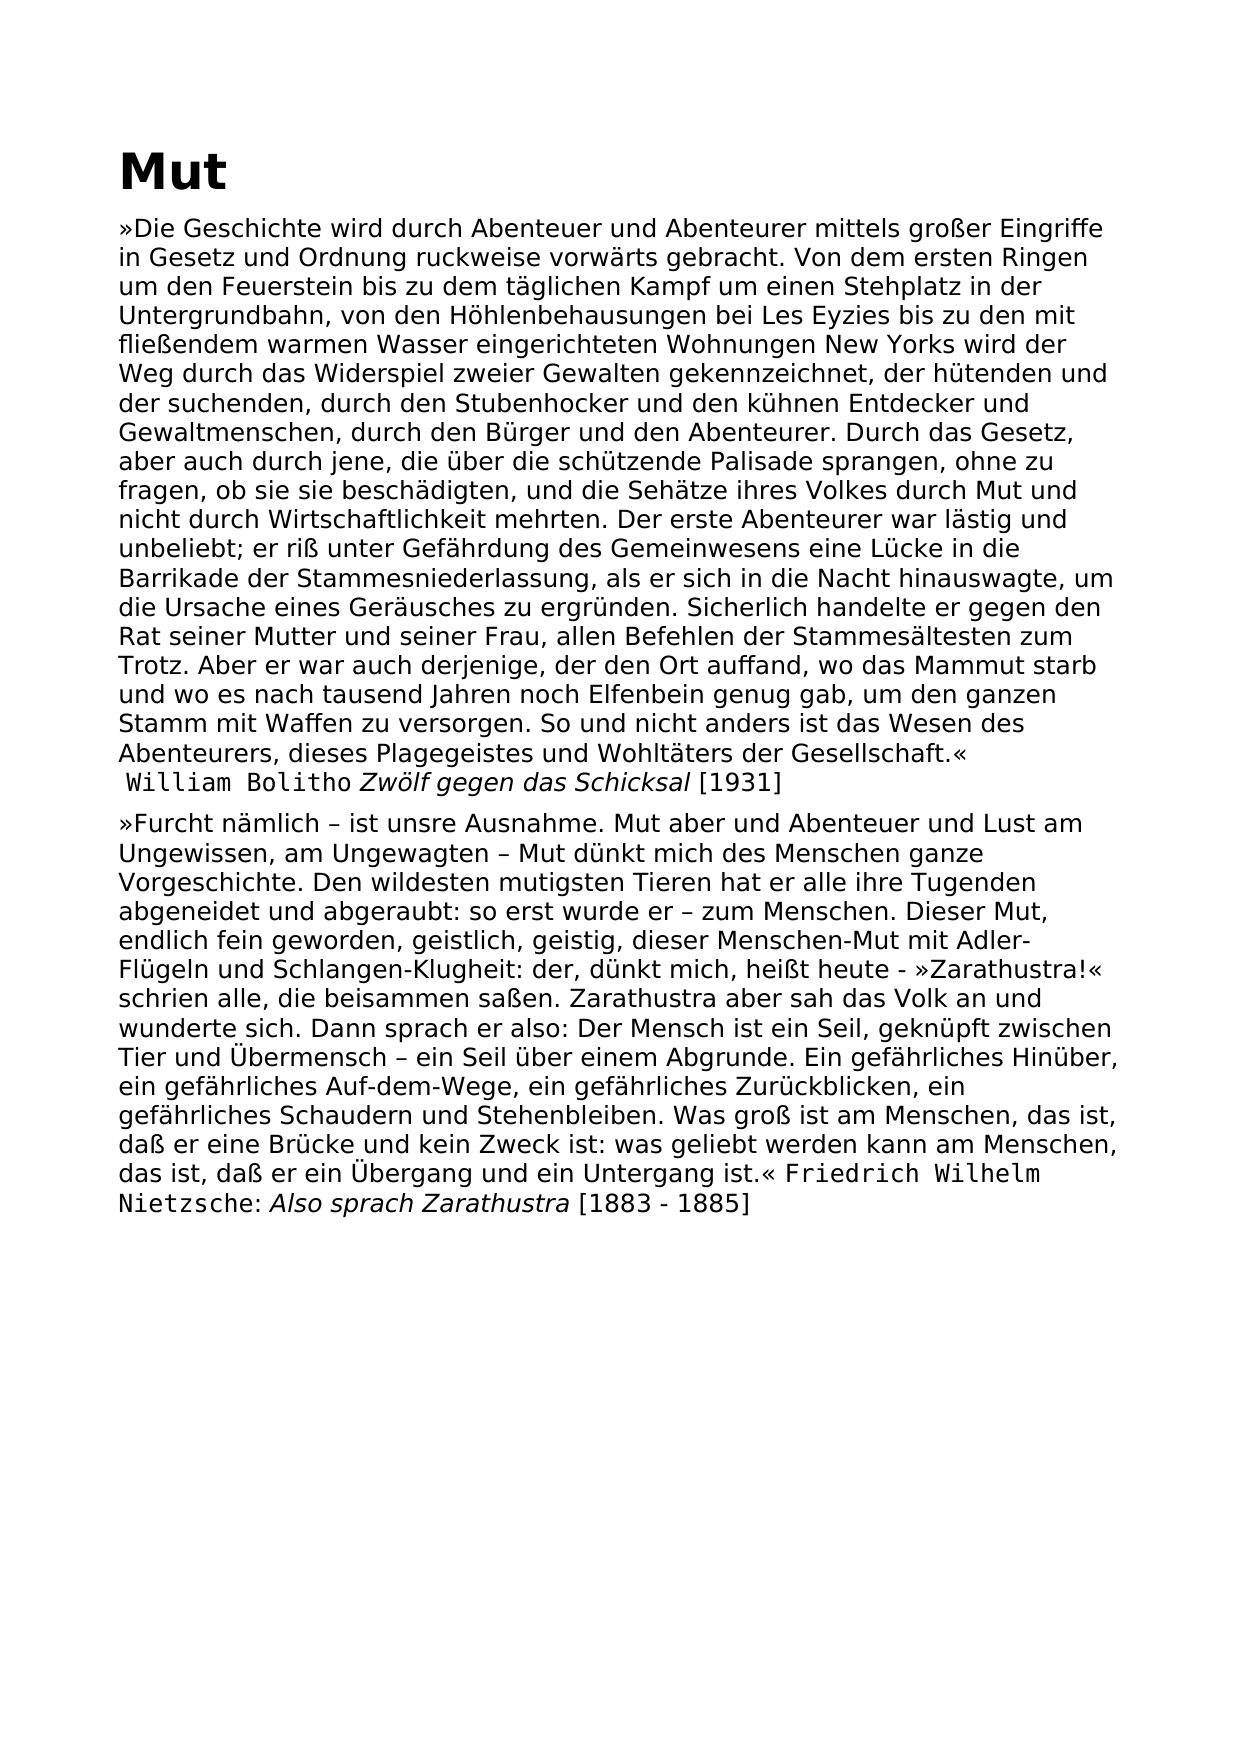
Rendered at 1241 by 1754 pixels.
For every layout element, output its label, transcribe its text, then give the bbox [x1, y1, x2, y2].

text »Furcht nämlich – ist unsre Ausnahme. Mut aber und Abenteuer und Lust am Ungewissen, am Ungewagten – Mut dünkt mich des Menschen ganze Vorgeschichte. Den wildesten mutigsten Tieren hat er alle ihre Tugenden abgeneidet und abgeraubt: so erst wurde er – zum Menschen. Dieser Mut, endlich fein geworden, geistlich, geistig, dieser Menschen-Mut mit Adler-Flügeln und Schlangen-Klugheit: der, dünkt mich, heißt heute - »Zarathustra!« schrien alle, die beisammen saßen. Zarathustra aber sah das Volk an und wunderte sich. Dann sprach er also: Der Mensch ist ein Seil, geknüpft zwischen Tier und Übermensch – ein Seil über einem Abgrunde. Ein gefährliches Hinüber, ein gefährliches Auf-dem-Wege, ein gefährliches Zurückblicken, ein gefährliches Schaudern und Stehenbleiben. Was groß ist am Menschen, das ist, daß er eine Brücke und kein Zweck ist: was geliebt werden kann am Menschen, das ist, daß er ein Übergang und ein Untergang ist.« Friedrich Wilhelm Nietzsche: Also sprach Zarathustra [1883 - 1885] [118, 810, 1122, 1218]
text »Die Geschichte wird durch Abenteuer und Abenteurer mittels großer Eingriffe in Gesetz und Ordnung ruckweise vorwärts gebracht. Von dem ersten Ringen um den Feuerstein bis zu dem täglichen Kampf um einen Stehplatz in der Untergrundbahn, von den Höhlenbehausungen bei Les Eyzies bis zu den mit fließendem warmen Wasser eingerichteten Wohnungen New Yorks wird der Weg durch das Widerspiel zweier Gewalten gekennzeichnet, der hütenden und der suchenden, durch den Stubenhocker und den kühnen Entdecker und Gewaltmenschen, durch den Bürger und den Abenteurer. Durch das Gesetz, aber auch durch jene, die über die schützende Palisade sprangen, ohne zu fragen, ob sie sie beschädigten, und die Sehätze ihres Volkes durch Mut und nicht durch Wirtschaftlichkeit mehrten. Der erste Abenteurer war lästig und unbeliebt; er riß unter Gefährdung des Gemeinwesens eine Lücke in die Barrikade der Stammesniederlassung, als er sich in die Nacht hinauswagte, um die Ursache eines Geräusches zu ergründen. Sicherlich handelte er gegen den Rat seiner Mutter und seiner Frau, allen Befehlen der Stammesältesten zum Trotz. Aber er war auch derjenige, der den Ort auffand, wo das Mammut starb und wo es nach tausend Jahren noch Elfenbein genug gab, um den ganzen Stamm mit Waffen zu versorgen. So und nicht anders ist das Wesen des Abenteurers, dieses Plagegeistes und Wohltäters der Gesellschaft.« William Bolitho Zwölf gegen das Schicksal [1931] [118, 214, 1122, 797]
subtitle Mut [118, 143, 1122, 201]
